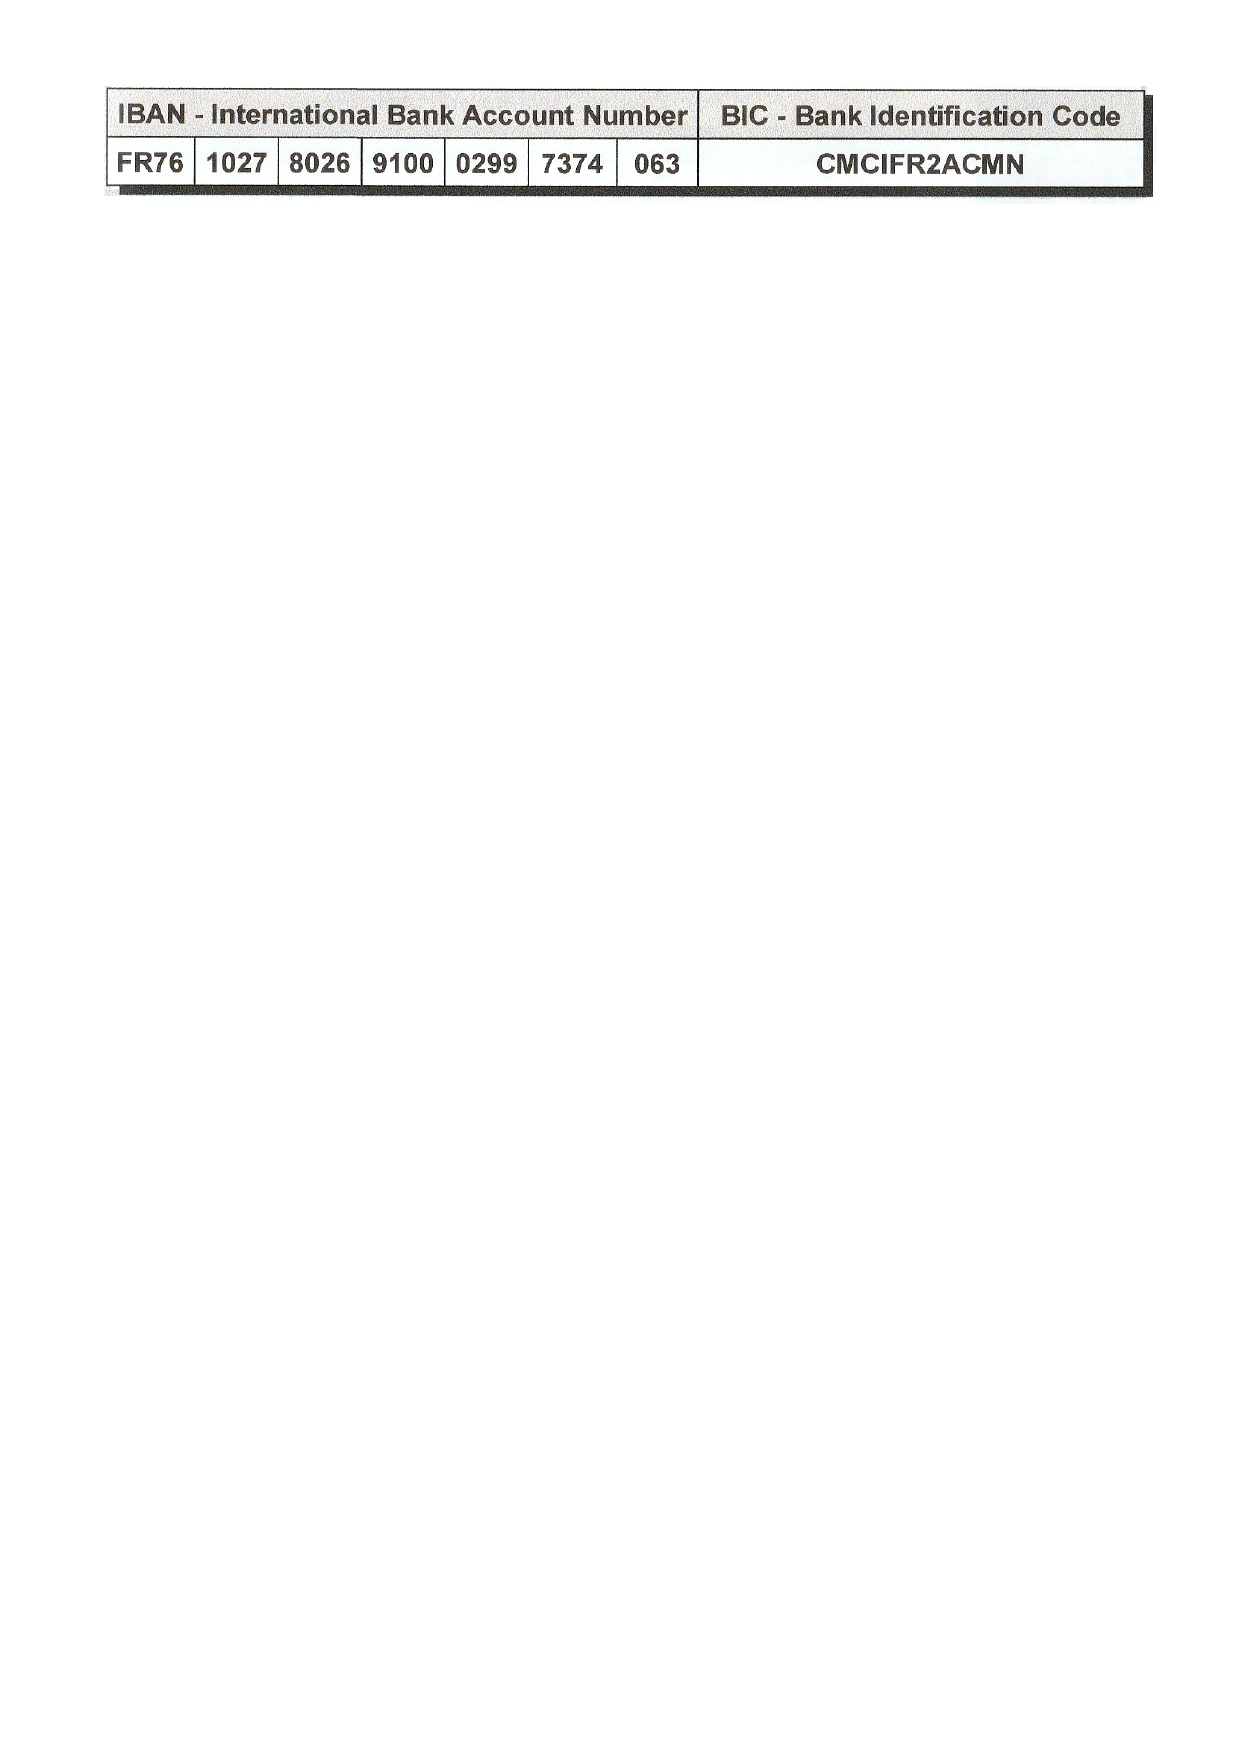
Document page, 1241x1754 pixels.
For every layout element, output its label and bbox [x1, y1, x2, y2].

picture [90, 86, 1158, 204]
